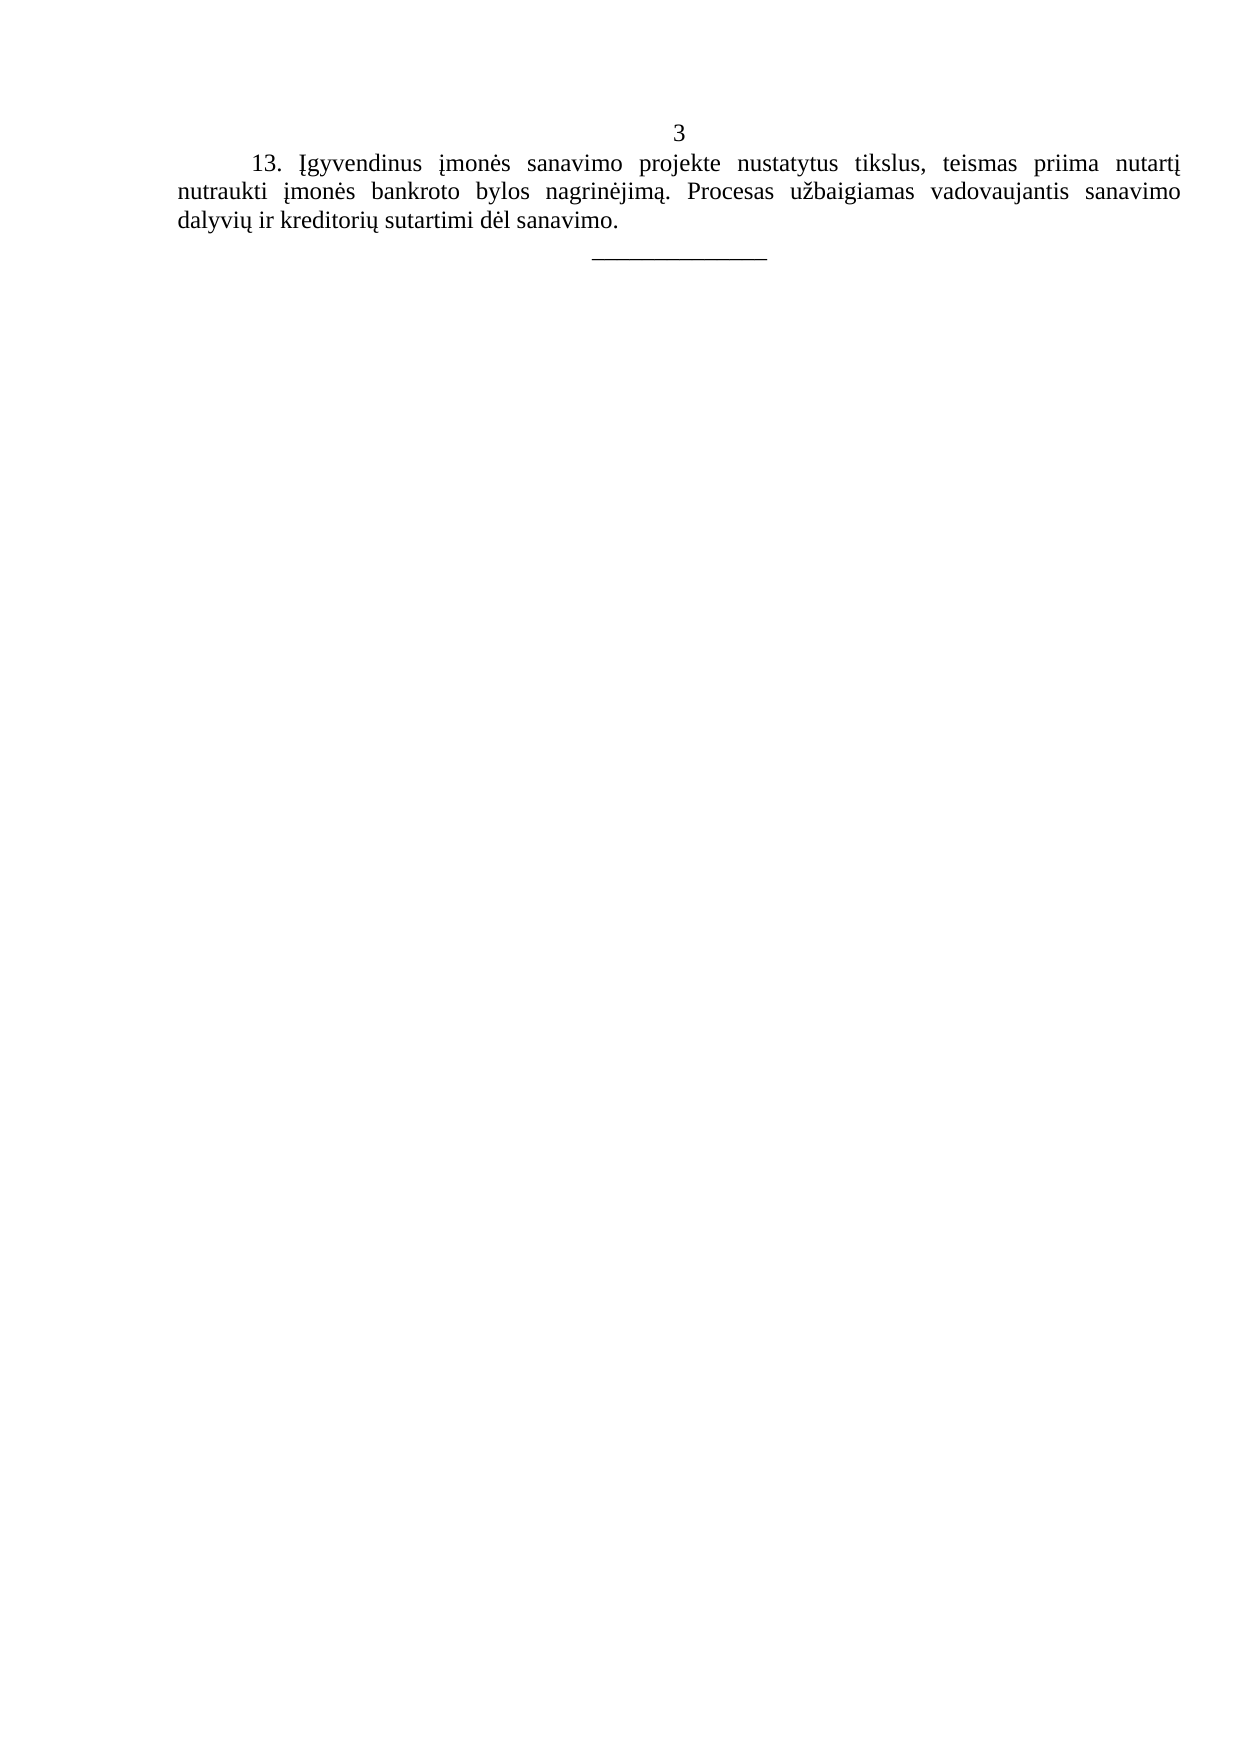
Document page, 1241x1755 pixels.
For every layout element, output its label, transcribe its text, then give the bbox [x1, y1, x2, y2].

text 13. Įgyvendinus įmonės sanavimo projekte nustatytus tikslus, teismas priima nutartį nutraukti įmonės bankroto bylos nagrinėjimą. Procesas užbaigiamas vadovaujantis sanavimo dalyvių ir kreditorių sutartimi dėl sanavimo. [177, 148, 1181, 234]
text ______________ [177, 234, 1181, 263]
